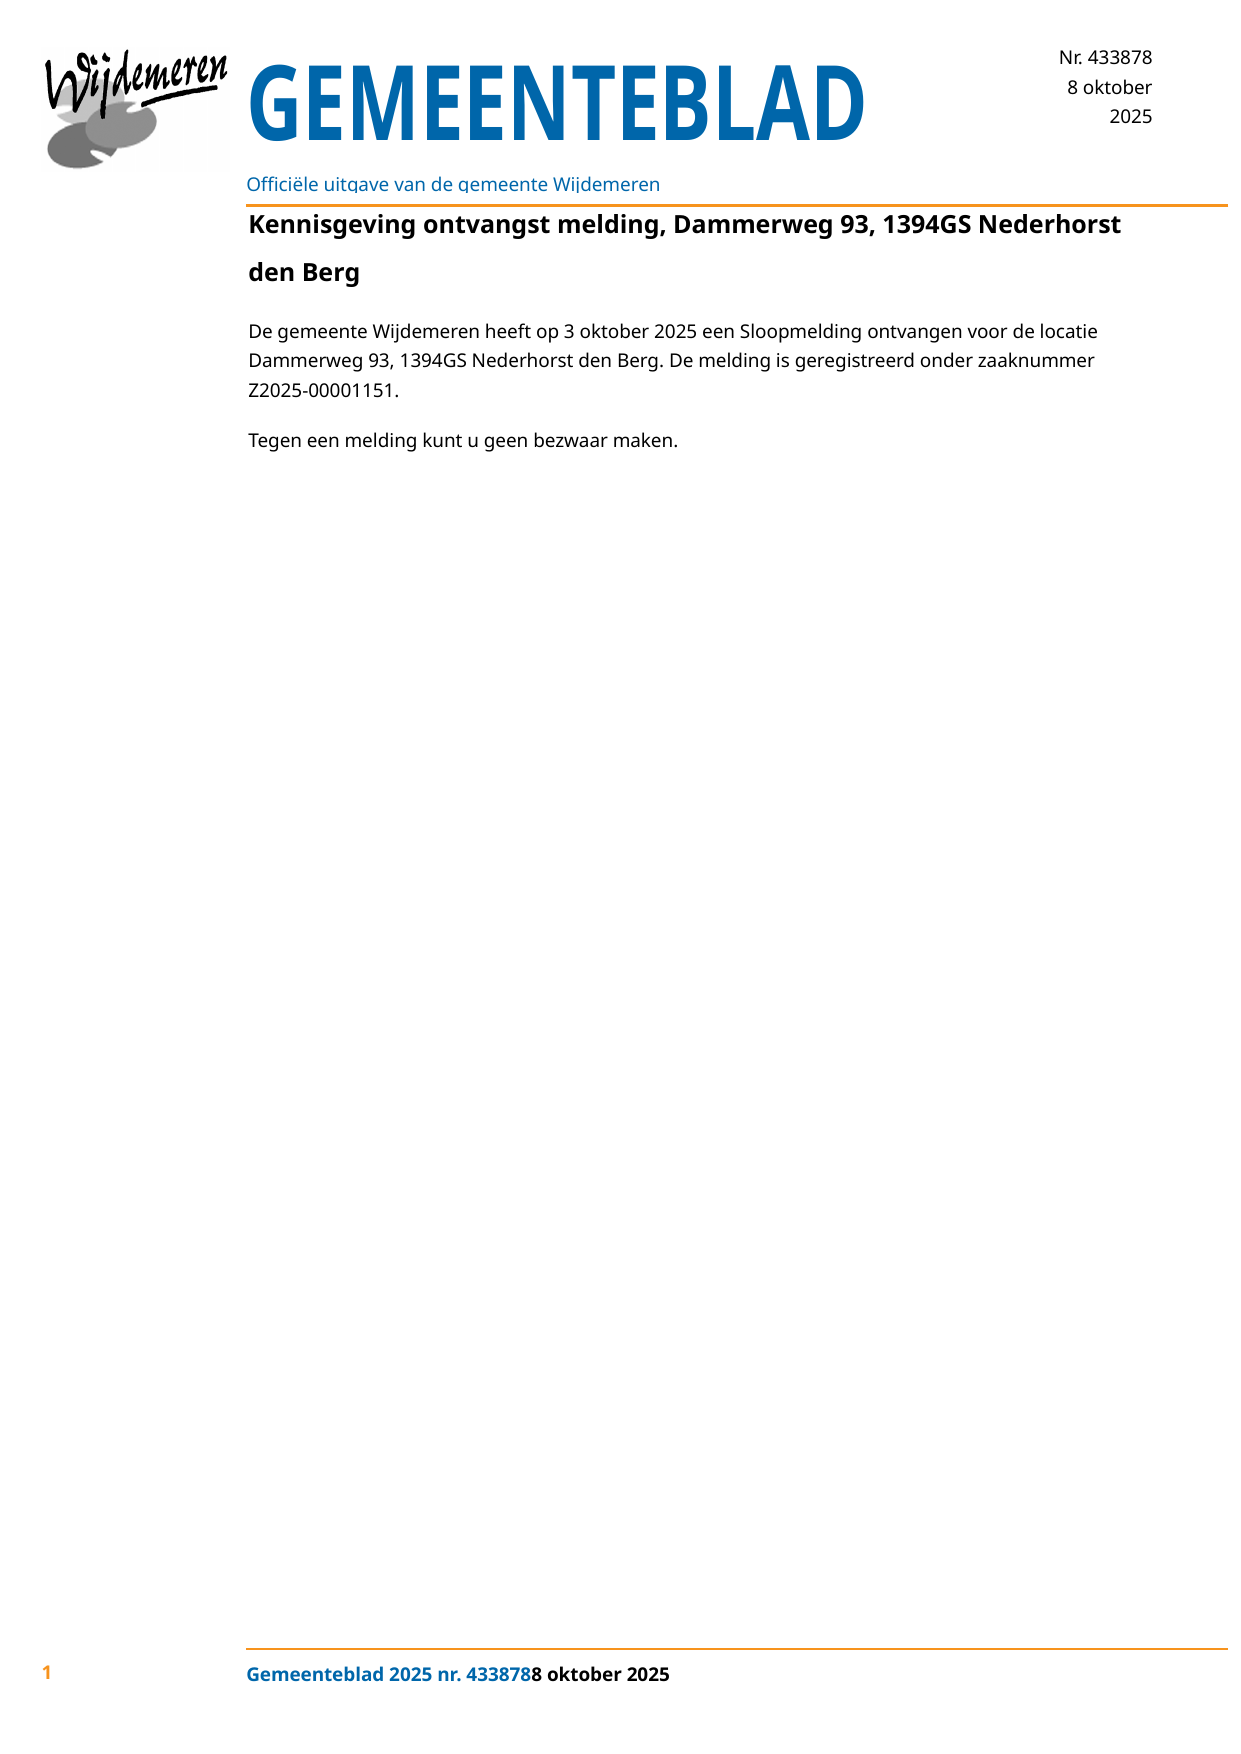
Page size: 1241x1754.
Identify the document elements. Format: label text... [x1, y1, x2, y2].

text Tegen een melding kunt u geen bezwaar maken. [248, 427, 1152, 453]
picture [41, 47, 231, 172]
text Kennisgeving ontvangst melding, Dammerweg 93, 1394GS Nederhorst den Berg [248, 207, 1152, 288]
text De gemeente Wijdemeren heeft op 3 oktober 2025 een Sloopmelding ontvangen voor de locatie Dammerweg 93, 1394GS Nederhorst den Berg. De melding is geregistreerd onder zaaknummer Z2025-00001151. [248, 318, 1152, 403]
